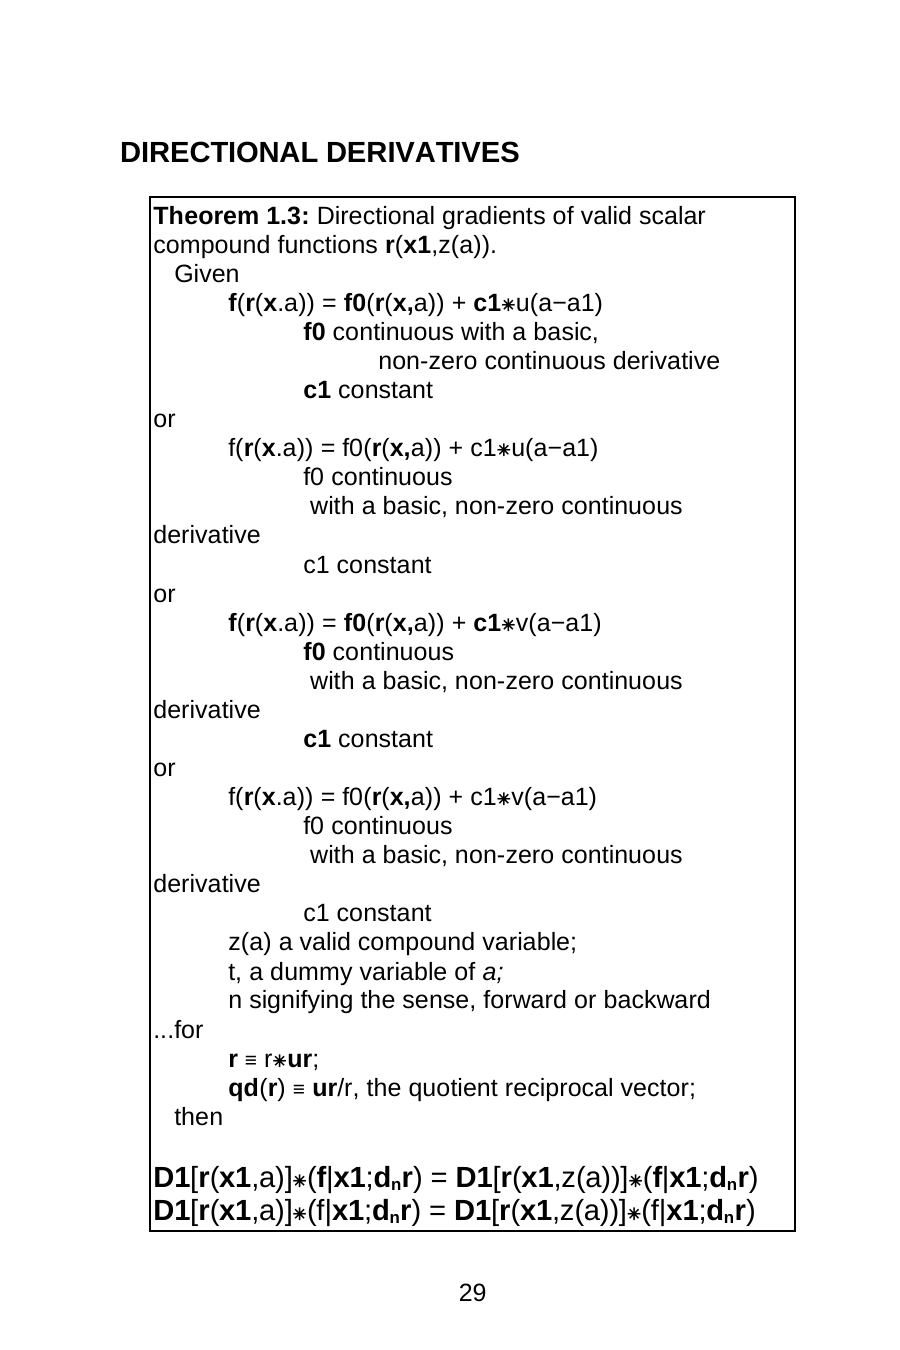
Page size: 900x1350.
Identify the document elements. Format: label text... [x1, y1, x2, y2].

table_header Theorem 1.3: Directional gradients of valid scalar compound functions r(x1,z(a)). Given f(r(x.a)) = f0(r(x,a)) + c1⁕u(a−a1) f0 continuous with a basic, non-zero continuous derivative c1 constant or f(r(x.a)) = f0(r(x,a)) + c1⁕u(a−a1) f0 continuous with a basic, non-zero continuous derivative c1 constant or f(r(x.a)) = f0(r(x,a)) + c1⁕v(a−a1) f0 continuous with a basic, non-zero continuous derivative c1 constant or f(r(x.a)) = f0(r(x,a)) + c1⁕v(a−a1) f0 continuous with a basic, non-zero continuous derivative c1 constant z(a) a valid compound variable; t, a dummy variable of a; n signifying the sense, forward or backward ...for r ≡ r⁕ur; qd(r) ≡ ur/r, the quotient reciprocal vector; then D1[r(x1,a)]⁕(f|x1;dnr) = D1[r(x1,z(a))]⁕(f|x1;dnr) D1[r(x1,a)]⁕(f|x1;dnr) = D1[r(x1,z(a))]⁕(f|x1;dnr) [151, 198, 794, 1230]
subtitle Directional Derivatives [120, 135, 795, 168]
